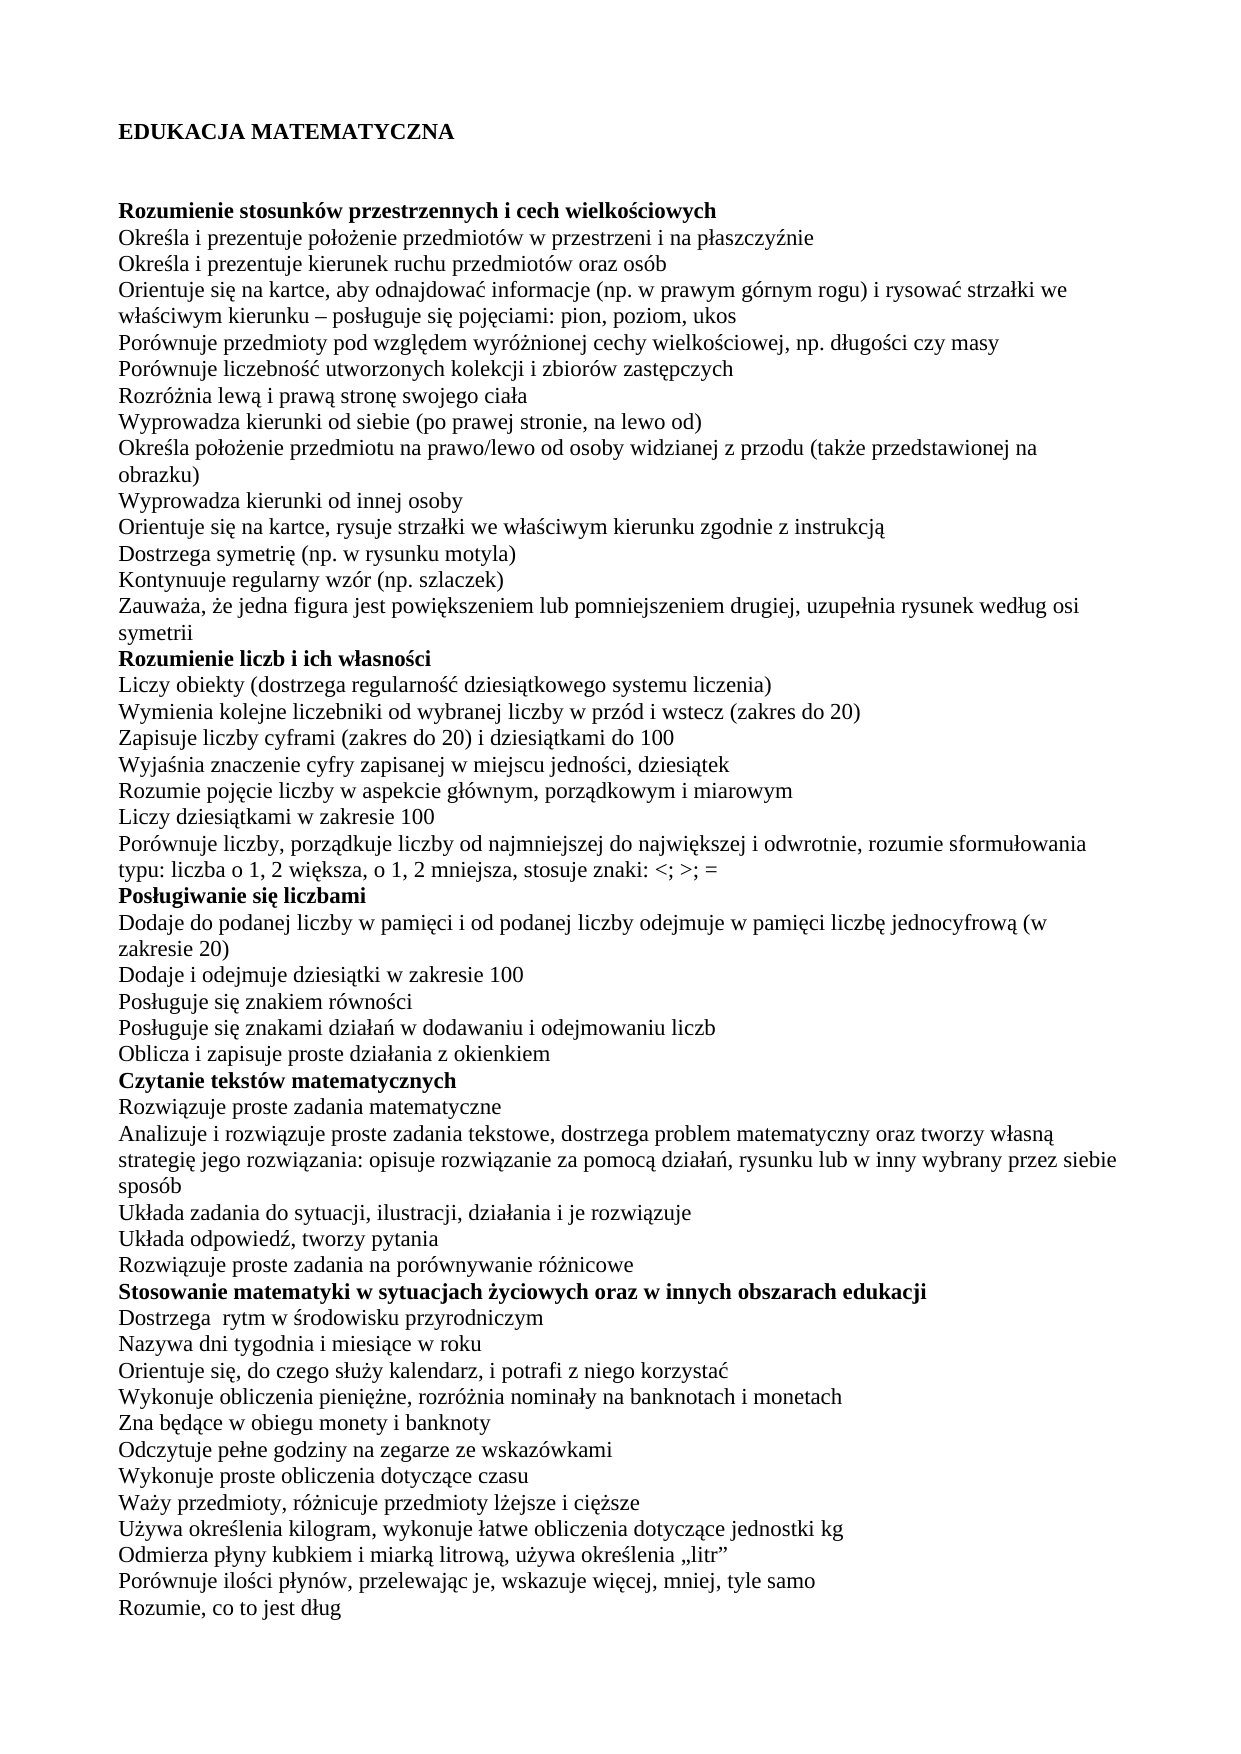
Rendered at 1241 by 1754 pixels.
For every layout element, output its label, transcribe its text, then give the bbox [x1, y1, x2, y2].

text Dostrzega rytm w środowisku przyrodniczym [118, 1304, 1122, 1330]
text Posługuje się znakiem równości [118, 988, 1122, 1014]
text Rozumienie liczb i ich własności [118, 645, 1122, 672]
text Rozumie, co to jest dług [118, 1594, 1122, 1620]
text Układa odpowiedź, tworzy pytania [118, 1225, 1122, 1251]
text Czytanie tekstów matematycznych [118, 1067, 1122, 1093]
text Wyprowadza kierunki od siebie (po prawej stronie, na lewo od) [118, 408, 1122, 434]
text Stosowanie matematyki w sytuacjach życiowych oraz w innych obszarach edukacji [118, 1278, 1122, 1304]
text Wyjaśnia znaczenie cyfry zapisanej w miejscu jedności, dziesiątek [118, 751, 1122, 777]
text Porównuje liczebność utworzonych kolekcji i zbiorów zastępczych [118, 355, 1122, 382]
text EDUKACJA MATEMATYCZNA [118, 118, 1122, 144]
text Posługuje się znakami działań w dodawaniu i odejmowaniu liczb [118, 1014, 1122, 1041]
text Oblicza i zapisuje proste działania z okienkiem [118, 1041, 1122, 1067]
text Odczytuje pełne godziny na zegarze ze wskazówkami [118, 1436, 1122, 1462]
text Używa określenia kilogram, wykonuje łatwe obliczenia dotyczące jednostki kg [118, 1515, 1122, 1541]
text Porównuje przedmioty pod względem wyróżnionej cechy wielkościowej, np. długości czy masy [118, 329, 1122, 355]
text Odmierza płyny kubkiem i miarką litrową, używa określenia „litr” [118, 1541, 1122, 1568]
text Dostrzega symetrię (np. w rysunku motyla) [118, 540, 1122, 566]
text Dodaje do podanej liczby w pamięci i od podanej liczby odejmuje w pamięci liczbę jednocyfrową (w zakresie 20) [118, 909, 1122, 961]
text Waży przedmioty, różnicuje przedmioty lżejsze i cięższe [118, 1488, 1122, 1515]
text Wykonuje obliczenia pieniężne, rozróżnia nominały na banknotach i monetach [118, 1383, 1122, 1409]
text Określa i prezentuje kierunek ruchu przedmiotów oraz osób [118, 250, 1122, 276]
text Układa zadania do sytuacji, ilustracji, działania i je rozwiązuje [118, 1199, 1122, 1225]
text Liczy obiekty (dostrzega regularność dziesiątkowego systemu liczenia) [118, 672, 1122, 698]
text Zapisuje liczby cyframi (zakres do 20) i dziesiątkami do 100 [118, 724, 1122, 751]
text Porównuje liczby, porządkuje liczby od najmniejszej do największej i odwrotnie, rozumie sformułowania typu: liczba o 1, 2 większa, o 1, 2 mniejsza, stosuje znaki: <; >; = [118, 830, 1122, 882]
text Nazywa dni tygodnia i miesiące w roku [118, 1330, 1122, 1357]
text Określa i prezentuje położenie przedmiotów w przestrzeni i na płaszczyźnie [118, 223, 1122, 250]
text Wykonuje proste obliczenia dotyczące czasu [118, 1462, 1122, 1488]
text Orientuje się na kartce, rysuje strzałki we właściwym kierunku zgodnie z instrukcją [118, 513, 1122, 540]
text Wymienia kolejne liczebniki od wybranej liczby w przód i wstecz (zakres do 20) [118, 698, 1122, 724]
text Posługiwanie się liczbami [118, 882, 1122, 909]
text Rozumienie stosunków przestrzennych i cech wielkościowych [118, 197, 1122, 223]
text Liczy dziesiątkami w zakresie 100 [118, 803, 1122, 830]
text Rozwiązuje proste zadania na porównywanie różnicowe [118, 1251, 1122, 1278]
text Zauważa, że jedna figura jest powiększeniem lub pomniejszeniem drugiej, uzupełnia rysunek według osi symetrii [118, 592, 1122, 645]
text Analizuje i rozwiązuje proste zadania tekstowe, dostrzega problem matematyczny oraz tworzy własną strategię jego rozwiązania: opisuje rozwiązanie za pomocą działań, rysunku lub w inny wybrany przez siebie sposób [118, 1119, 1122, 1199]
text Kontynuuje regularny wzór (np. szlaczek) [118, 566, 1122, 592]
text Rozróżnia lewą i prawą stronę swojego ciała [118, 382, 1122, 408]
text Rozumie pojęcie liczby w aspekcie głównym, porządkowym i miarowym [118, 777, 1122, 803]
text Zna będące w obiegu monety i banknoty [118, 1409, 1122, 1436]
text Dodaje i odejmuje dziesiątki w zakresie 100 [118, 961, 1122, 988]
text Określa położenie przedmiotu na prawo/lewo od osoby widzianej z przodu (także przedstawionej na obrazku) [118, 434, 1122, 487]
text Orientuje się na kartce, aby odnajdować informacje (np. w prawym górnym rogu) i rysować strzałki we właściwym kierunku – posługuje się pojęciami: pion, poziom, ukos [118, 276, 1122, 329]
text Orientuje się, do czego służy kalendarz, i potrafi z niego korzystać [118, 1357, 1122, 1383]
text Porównuje ilości płynów, przelewając je, wskazuje więcej, mniej, tyle samo [118, 1568, 1122, 1594]
text Wyprowadza kierunki od innej osoby [118, 487, 1122, 513]
text Rozwiązuje proste zadania matematyczne [118, 1093, 1122, 1119]
